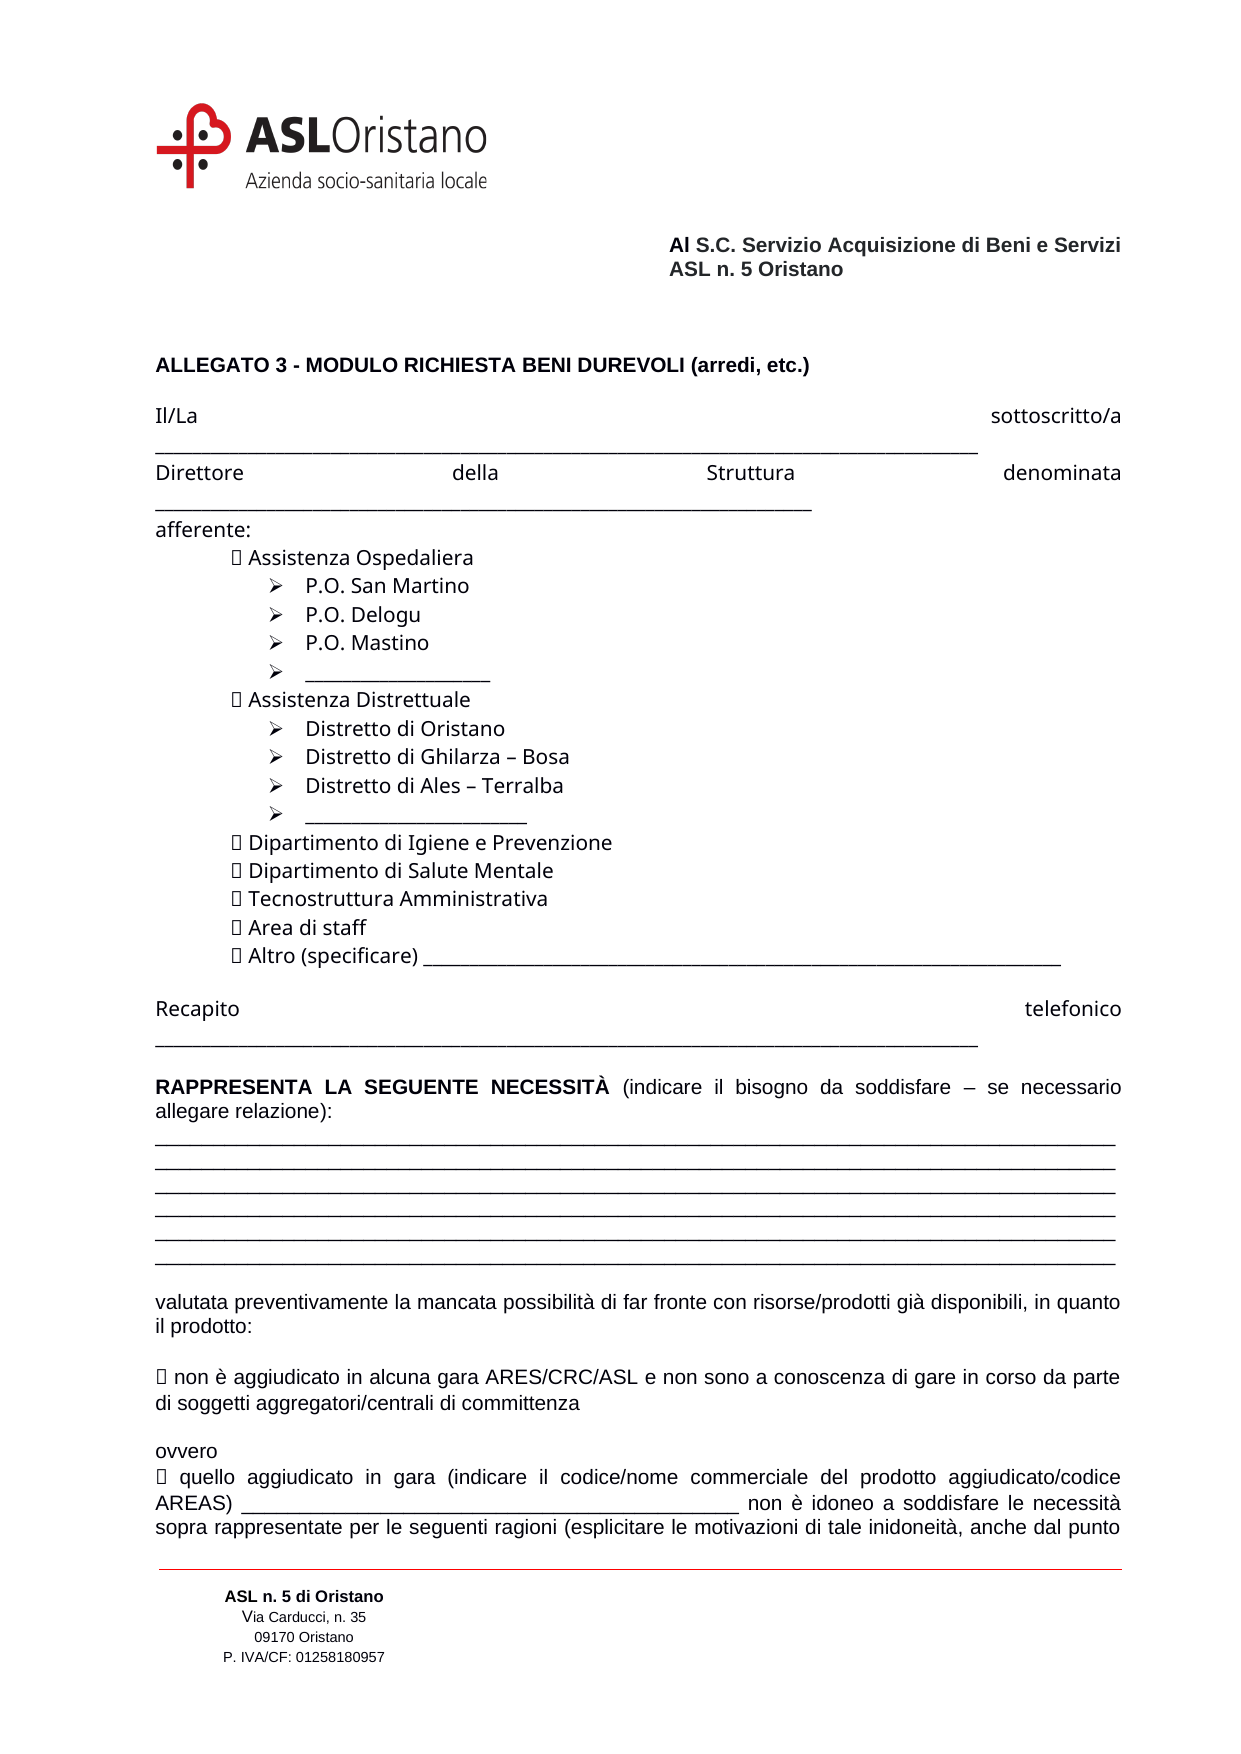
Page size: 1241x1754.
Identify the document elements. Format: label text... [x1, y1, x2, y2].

list  Assistenza Ospedaliera [193, 543, 1122, 572]
text ___________________________________________________________________________________ [155, 1170, 1122, 1194]
list P.O. Mastino [268, 628, 1122, 657]
list  Assistenza Distrettuale [193, 685, 1122, 714]
list Distretto di Ghilarza – Bosa [268, 742, 1122, 771]
text Al S.C. Servizio Acquisizione di Beni e Servizi [669, 233, 1122, 257]
list P.O. Delogu [268, 600, 1122, 628]
text ___________________________________________________________________________________ [155, 1122, 1122, 1146]
text  quello aggiudicato in gara (indicare il codice/nome commerciale del prodotto aggiudicato/codice AREAS) ___________________________________________ non è idoneo a soddisfare le necessità sopra rappresentate per le seguenti ragioni (esplicitare le motivazioni di tale inidoneità, anche dal punto [155, 1462, 1122, 1539]
text ___________________________________________________________________________________ [155, 1242, 1122, 1266]
text ___________________________________________________________________________________ [155, 1194, 1122, 1218]
text RAPPRESENTA LA SEGUENTE NECESSITÀ (indicare il bisogno da soddisfare – se necessario allegare relazione): [155, 1074, 1122, 1122]
list Distretto di Oristano [268, 714, 1122, 742]
text Direttore della Struttura denominata _______________________________________________________________________ [155, 458, 1122, 515]
list Distretto di Ales – Terralba [268, 771, 1122, 799]
text afferente: [155, 515, 1122, 543]
text ___________________________________________________________________________________ [155, 1146, 1122, 1170]
text ___________________________________________________________________________________ [155, 1218, 1122, 1242]
list ____________________ [268, 657, 1122, 685]
text valutata preventivamente la mancata possibilità di far fronte con risorse/prodotti già disponibili, in quanto il prodotto: [155, 1290, 1122, 1338]
picture [154, 99, 487, 194]
list  Dipartimento di Salute Mentale [193, 856, 1122, 884]
text ALLEGATO 3 - MODULO RICHIESTA BENI DUREVOLI (arredi, etc.) [155, 353, 1122, 377]
list ________________________ [268, 799, 1122, 828]
list  Altro (specificare) _____________________________________________________________________ [193, 941, 1122, 970]
text  non è aggiudicato in alcuna gara ARES/CRC/ASL e non sono a conoscenza di gare in corso da parte di soggetti aggregatori/centrali di committenza [155, 1362, 1122, 1414]
text ASL n. 5 Oristano [669, 257, 1122, 281]
list  Dipartimento di Igiene e Prevenzione [193, 828, 1122, 856]
list  Tecnostruttura Amministrativa [193, 884, 1122, 913]
text Recapito telefonico _________________________________________________________________________________________ [155, 994, 1122, 1051]
list  Area di staff [193, 913, 1122, 941]
text ovvero [155, 1438, 1122, 1462]
list P.O. San Martino [268, 572, 1122, 600]
text Il/La sottoscritto/a _________________________________________________________________________________________ [155, 401, 1122, 458]
